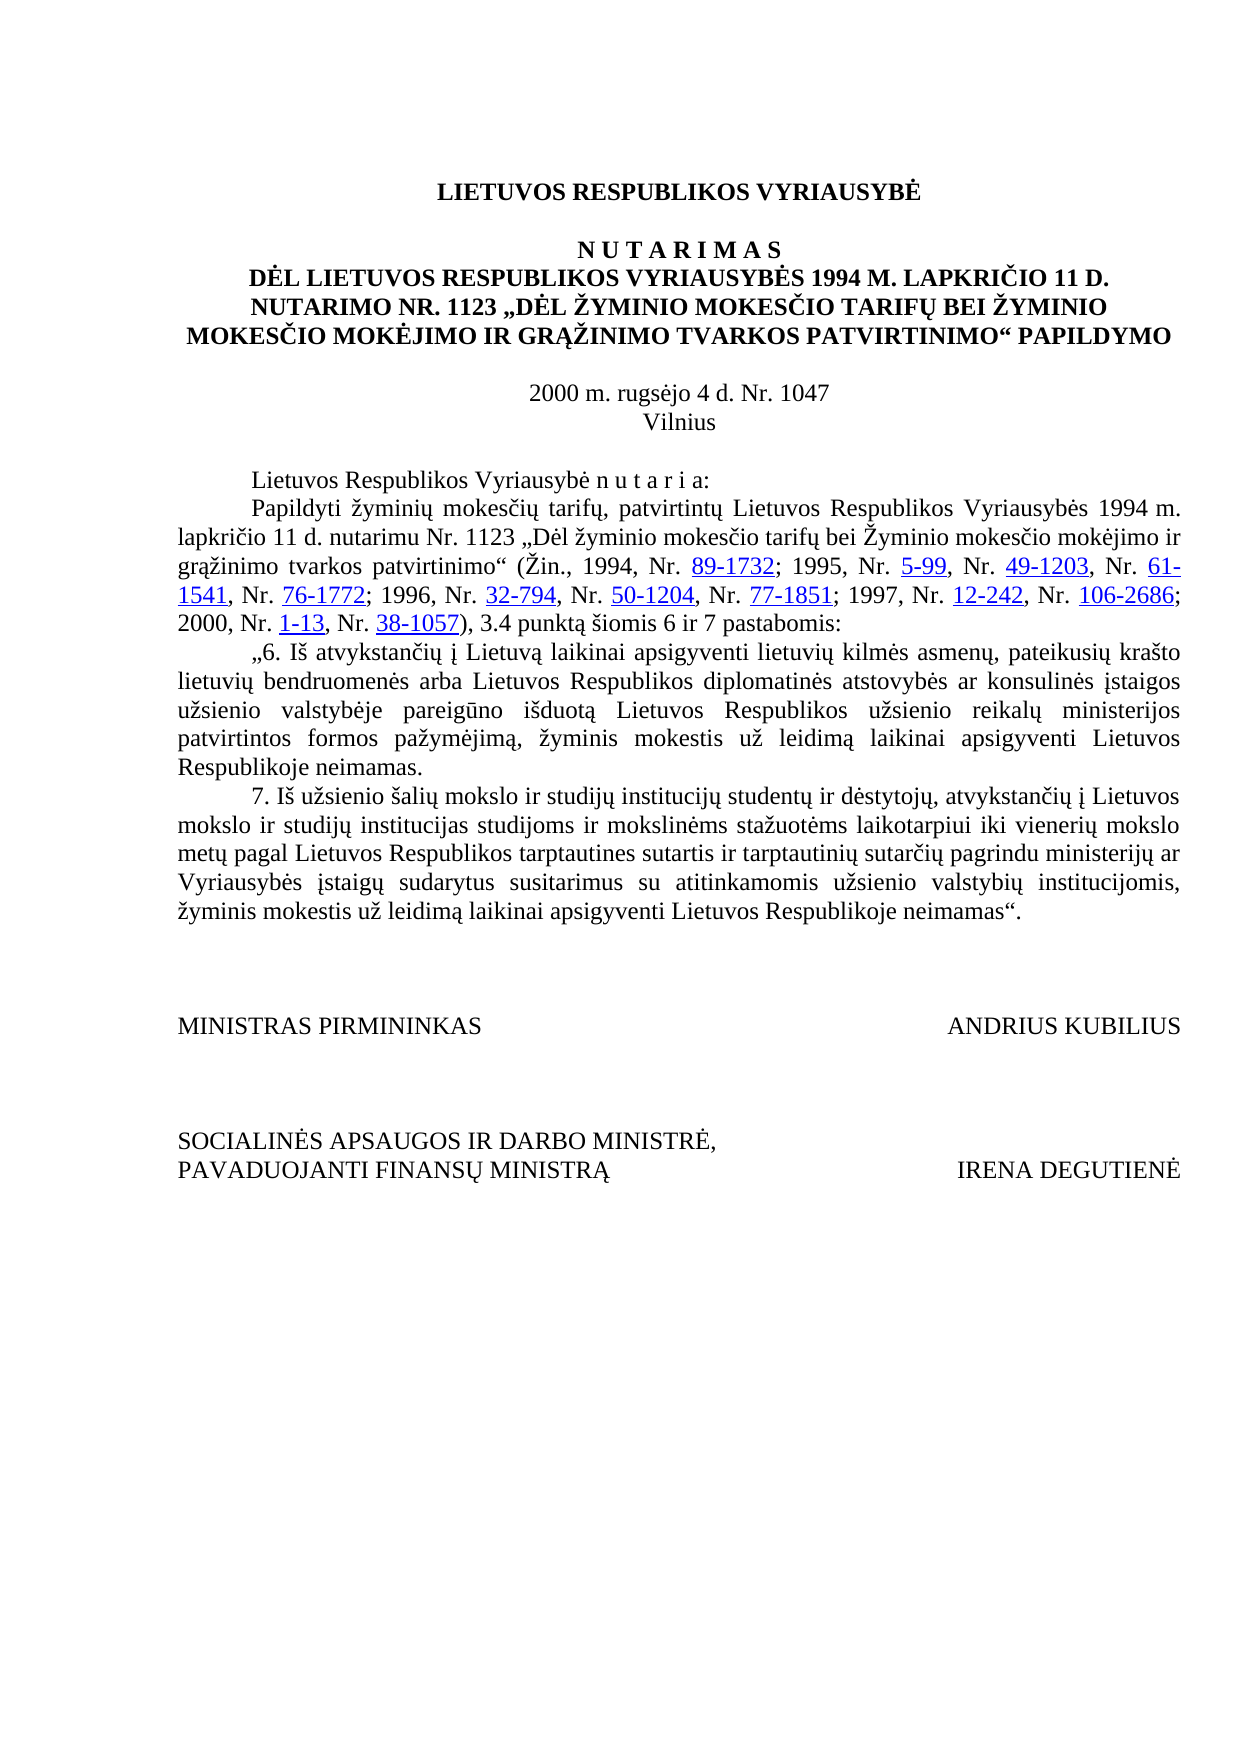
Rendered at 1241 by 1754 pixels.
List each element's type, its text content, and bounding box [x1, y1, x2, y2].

text 7. Iš užsienio šalių mokslo ir studijų institucijų studentų ir dėstytojų, atvykstančių į Lietuvos mokslo ir studijų institucijas studijoms ir mokslinėms stažuotėms laikotarpiui iki vienerių mokslo metų pagal Lietuvos Respublikos tarptautines sutartis ir tarptautinių sutarčių pagrindu ministerijų ar Vyriausybės įstaigų sudarytus susitarimus su atitinkamomis užsienio valstybių institucijomis, žyminis mokestis už leidimą laikinai apsigyventi Lietuvos Respublikoje neimamas“. [177, 781, 1181, 925]
text DĖL LIETUVOS RESPUBLIKOS VYRIAUSYBĖS 1994 M. LAPKRIČIO 11 D. NUTARIMO NR. 1123 „DĖL ŽYMINIO MOKESČIO TARIFŲ BEI ŽYMINIO MOKESČIO MOKĖJIMO IR GRĄŽINIMO TVARKOS PATVIRTINIMO“ PAPILDYMO [177, 263, 1181, 350]
text 2000 m. rugsėjo 4 d. Nr. 1047 [177, 378, 1181, 407]
text „6. Iš atvykstančių į Lietuvą laikinai apsigyventi lietuvių kilmės asmenų, pateikusių krašto lietuvių bendruomenės arba Lietuvos Respublikos diplomatinės atstovybės ar konsulinės įstaigos užsienio valstybėje pareigūno išduotą Lietuvos Respublikos užsienio reikalų ministerijos patvirtintos formos pažymėjimą, žyminis mokestis už leidimą laikinai apsigyventi Lietuvos Respublikoje neimamas. [177, 637, 1181, 781]
text LIETUVOS RESPUBLIKOS VYRIAUSYBĖ [177, 177, 1181, 206]
text SOCIALINĖS APSAUGOS IR DARBO MINISTRĖ, [177, 1126, 1181, 1155]
text PAVADUOJANTI FINANSŲ MINISTRĄ IRENA DEGUTIENĖ [177, 1155, 1181, 1183]
text Papildyti žyminių mokesčių tarifų, patvirtintų Lietuvos Respublikos Vyriausybės 1994 m. lapkričio 11 d. nutarimu Nr. 1123 „Dėl žyminio mokesčio tarifų bei Žyminio mokesčio mokėjimo ir grąžinimo tvarkos patvirtinimo“ (Žin., 1994, Nr. 89-1732; 1995, Nr. 5-99, Nr. 49-1203, Nr. 61-1541, Nr. 76-1772; 1996, Nr. 32-794, Nr. 50-1204, Nr. 77-1851; 1997, Nr. 12-242, Nr. 106-2686; 2000, Nr. 1-13, Nr. 38-1057), 3.4 punktą šiomis 6 ir 7 pastabomis: [177, 493, 1181, 637]
text MINISTRAS PIRMININKAS ANDRIUS KUBILIUS [177, 1011, 1181, 1040]
text Vilnius [177, 407, 1181, 436]
text Lietuvos Respublikos Vyriausybė nutaria: [177, 465, 1181, 493]
text N U T A R I M A S [177, 235, 1181, 263]
